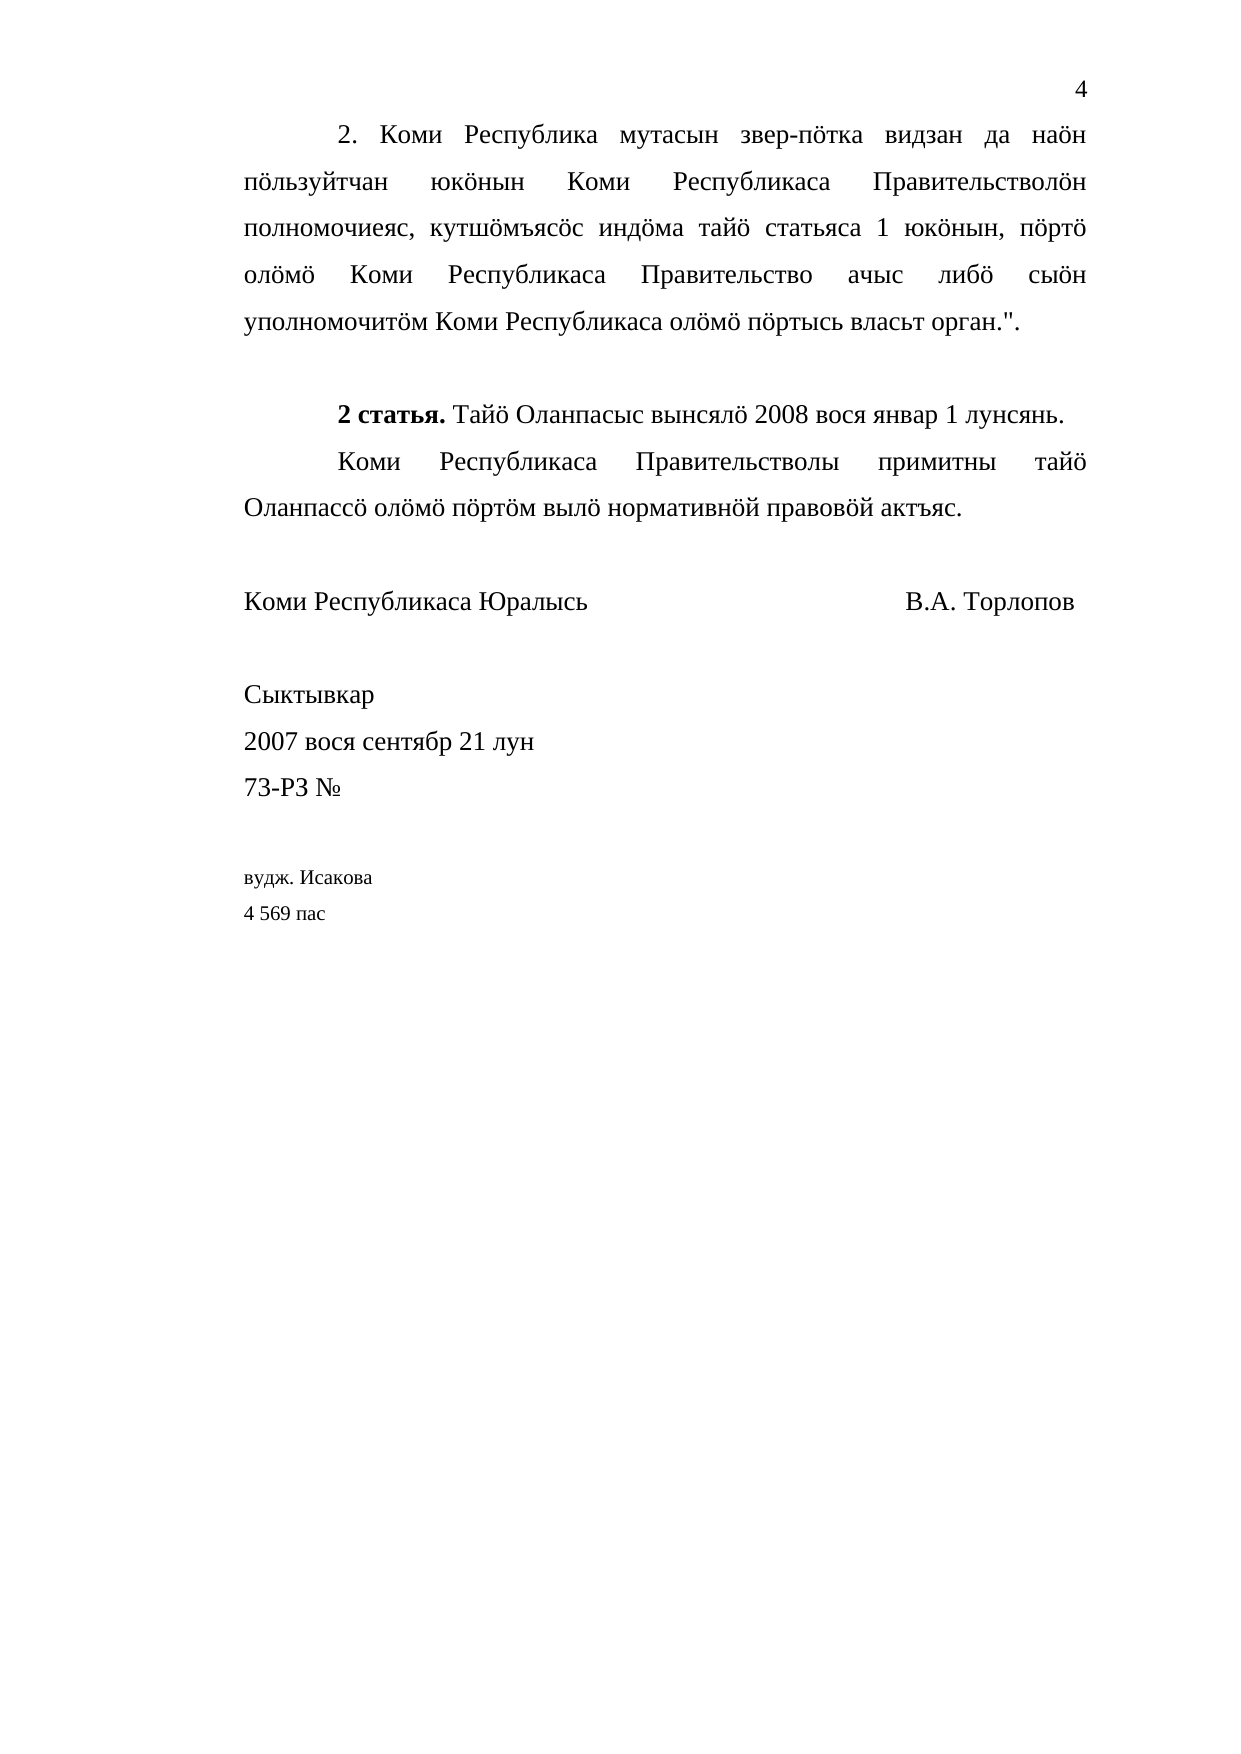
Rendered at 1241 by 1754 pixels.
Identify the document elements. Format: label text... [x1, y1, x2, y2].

text 4 569 пас [244, 901, 1087, 925]
text 2007 вося сентябр 21 лун [244, 725, 1087, 756]
text Коми Республикаса Правительстволы примитны тайö Оланпассö олöмö пöртöм вылö нормативнöй правовöй актъяс. [244, 445, 1087, 523]
text 2. Коми Республика мутасын звер-пöтка видзан да наöн пöльзуйтчан юкöнын Коми Республикаса Правительстволöн полномочиеяс, кутшöмъясöс индöма тайö статьяса 1 юкöнын, пöртö олöмö Коми Республикаса Правительство ачыс либö сыöн уполномочитöм Коми Республикаса олöмö пöртысь власьт орган.". [244, 118, 1087, 336]
text Сыктывкар [244, 678, 1087, 709]
text вудж. Исакова [244, 865, 1087, 889]
text 73-РЗ № [244, 771, 1087, 803]
text Коми Республикаса Юралысь В.А. Торлопов [244, 585, 1087, 616]
text 2 статья. Тайö Оланпасыс вынсялö 2008 вося январ 1 лунсянь. [244, 398, 1087, 429]
